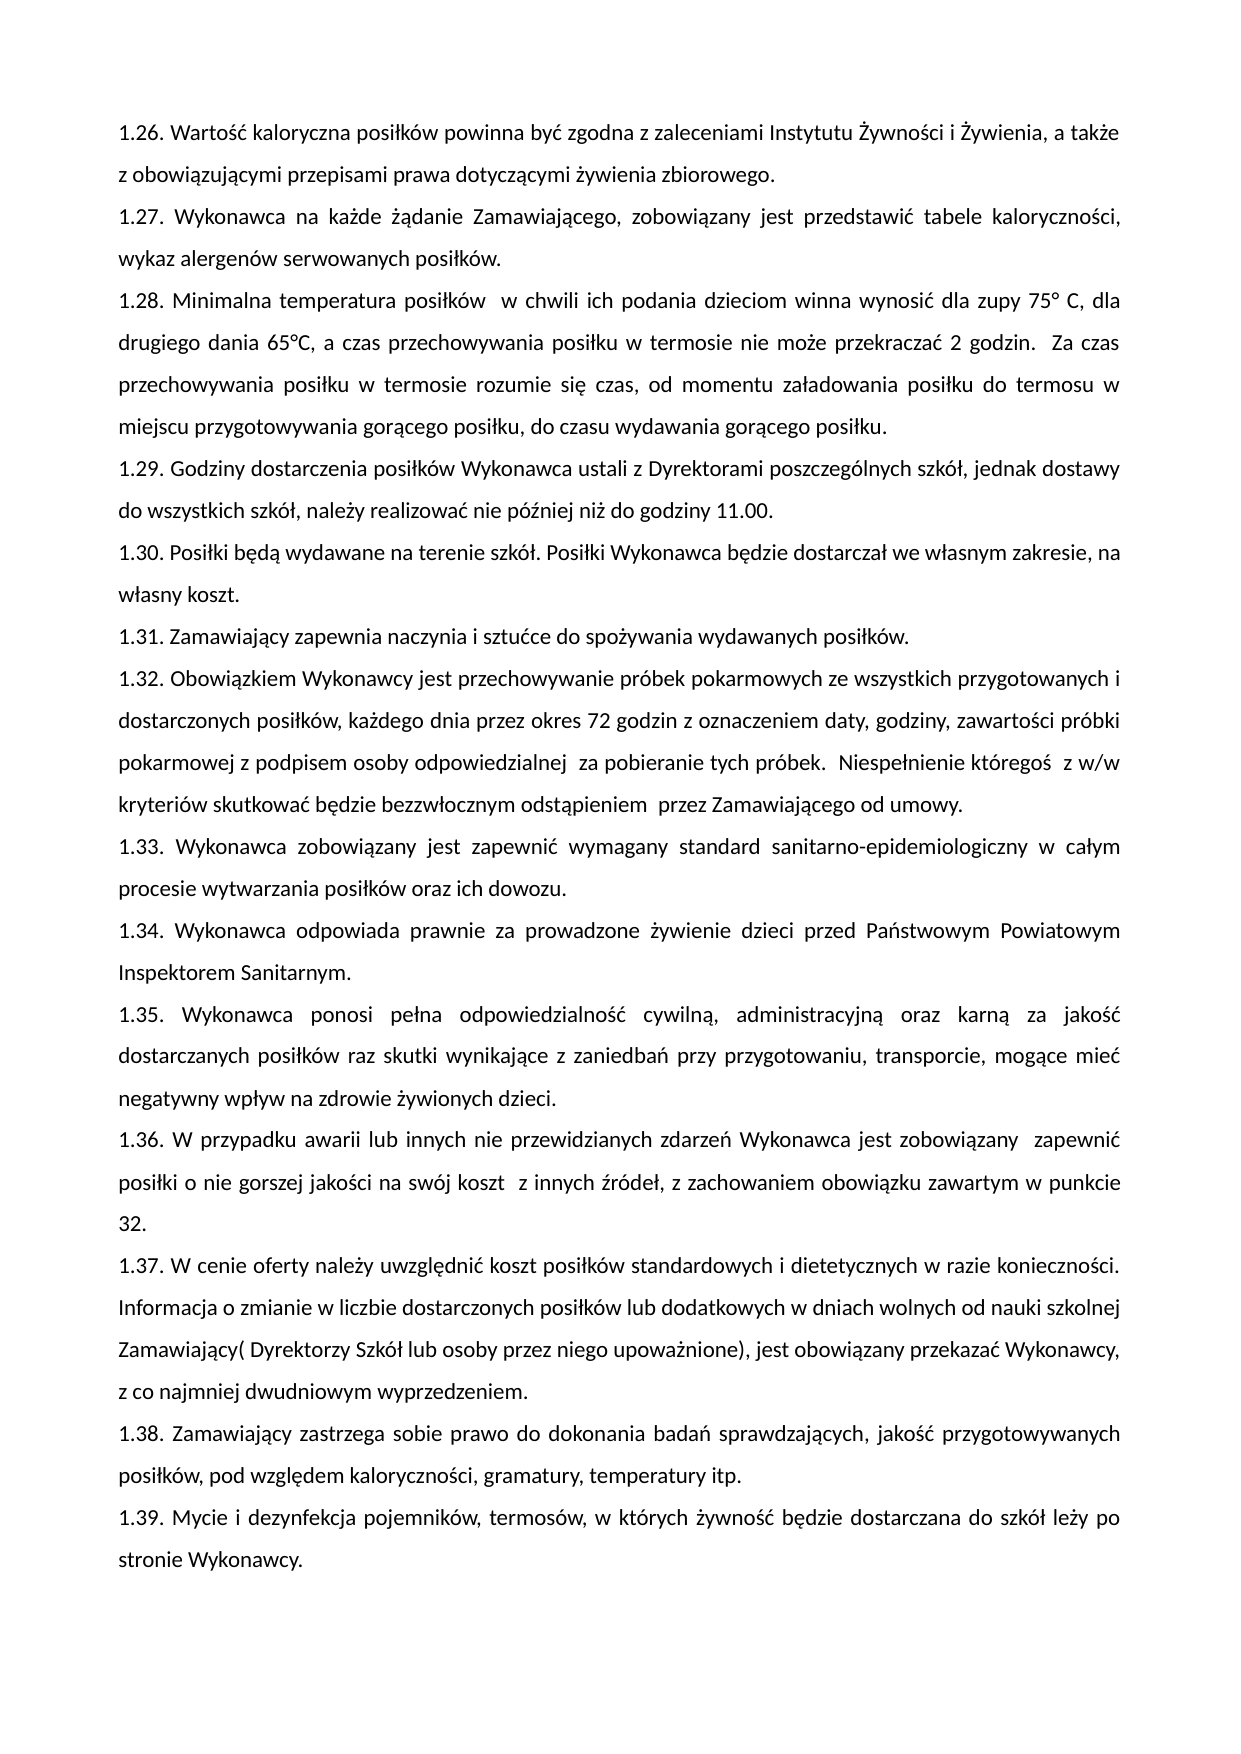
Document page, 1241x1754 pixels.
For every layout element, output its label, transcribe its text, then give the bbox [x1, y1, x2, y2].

text 1.31. Zamawiający zapewnia naczynia i sztućce do spożywania wydawanych posiłków. [118, 622, 1122, 650]
text 1.37. W cenie oferty należy uwzględnić koszt posiłków standardowych i dietetycznych w razie konieczności. Informacja o zmianie w liczbie dostarczonych posiłków lub dodatkowych w dniach wolnych od nauki szkolnej Zamawiający( Dyrektorzy Szkół lub osoby przez niego upoważnione), jest obowiązany przekazać Wykonawcy, z co najmniej dwudniowym wyprzedzeniem. [118, 1252, 1122, 1406]
text 1.38. Zamawiający zastrzega sobie prawo do dokonania badań sprawdzających, jakość przygotowywanych posiłków, pod względem kaloryczności, gramatury, temperatury itp. [118, 1419, 1122, 1489]
text 1.36. W przypadku awarii lub innych nie przewidzianych zdarzeń Wykonawca jest zobowiązany zapewnić posiłki o nie gorszej jakości na swój koszt z innych źródeł, z zachowaniem obowiązku zawartym w punkcie 32. [118, 1126, 1122, 1238]
text 1.32. Obowiązkiem Wykonawcy jest przechowywanie próbek pokarmowych ze wszystkich przygotowanych i dostarczonych posiłków, każdego dnia przez okres 72 godzin z oznaczeniem daty, godziny, zawartości próbki pokarmowej z podpisem osoby odpowiedzialnej za pobieranie tych próbek. Niespełnienie któregoś z w/w kryteriów skutkować będzie bezzwłocznym odstąpieniem przez Zamawiającego od umowy. [118, 664, 1122, 818]
text 1.34. Wykonawca odpowiada prawnie za prowadzone żywienie dzieci przed Państwowym Powiatowym Inspektorem Sanitarnym. [118, 916, 1122, 986]
text 1.27. Wykonawca na każde żądanie Zamawiającego, zobowiązany jest przedstawić tabele kaloryczności, wykaz alergenów serwowanych posiłków. [118, 202, 1122, 272]
text 1.35. Wykonawca ponosi pełna odpowiedzialność cywilną, administracyjną oraz karną za jakość dostarczanych posiłków raz skutki wynikające z zaniedbań przy przygotowaniu, transporcie, mogące mieć negatywny wpływ na zdrowie żywionych dzieci. [118, 1000, 1122, 1112]
text 1.39. Mycie i dezynfekcja pojemników, termosów, w których żywność będzie dostarczana do szkół leży po stronie Wykonawcy. [118, 1503, 1122, 1573]
text 1.33. Wykonawca zobowiązany jest zapewnić wymagany standard sanitarno-epidemiologiczny w całym procesie wytwarzania posiłków oraz ich dowozu. [118, 832, 1122, 902]
text 1.29. Godziny dostarczenia posiłków Wykonawca ustali z Dyrektorami poszczególnych szkół, jednak dostawy do wszystkich szkół, należy realizować nie później niż do godziny 11.00. [118, 454, 1122, 524]
text 1.26. Wartość kaloryczna posiłków powinna być zgodna z zaleceniami Instytutu Żywności i Żywienia, a także z obowiązującymi przepisami prawa dotyczącymi żywienia zbiorowego. [118, 118, 1122, 188]
text 1.30. Posiłki będą wydawane na terenie szkół. Posiłki Wykonawca będzie dostarczał we własnym zakresie, na własny koszt. [118, 538, 1122, 608]
text 1.28. Minimalna temperatura posiłków w chwili ich podania dzieciom winna wynosić dla zupy 75° C, dla drugiego dania 65°C, a czas przechowywania posiłku w termosie nie może przekraczać 2 godzin. Za czas przechowywania posiłku w termosie rozumie się czas, od momentu załadowania posiłku do termosu w miejscu przygotowywania gorącego posiłku, do czasu wydawania gorącego posiłku. [118, 286, 1122, 440]
